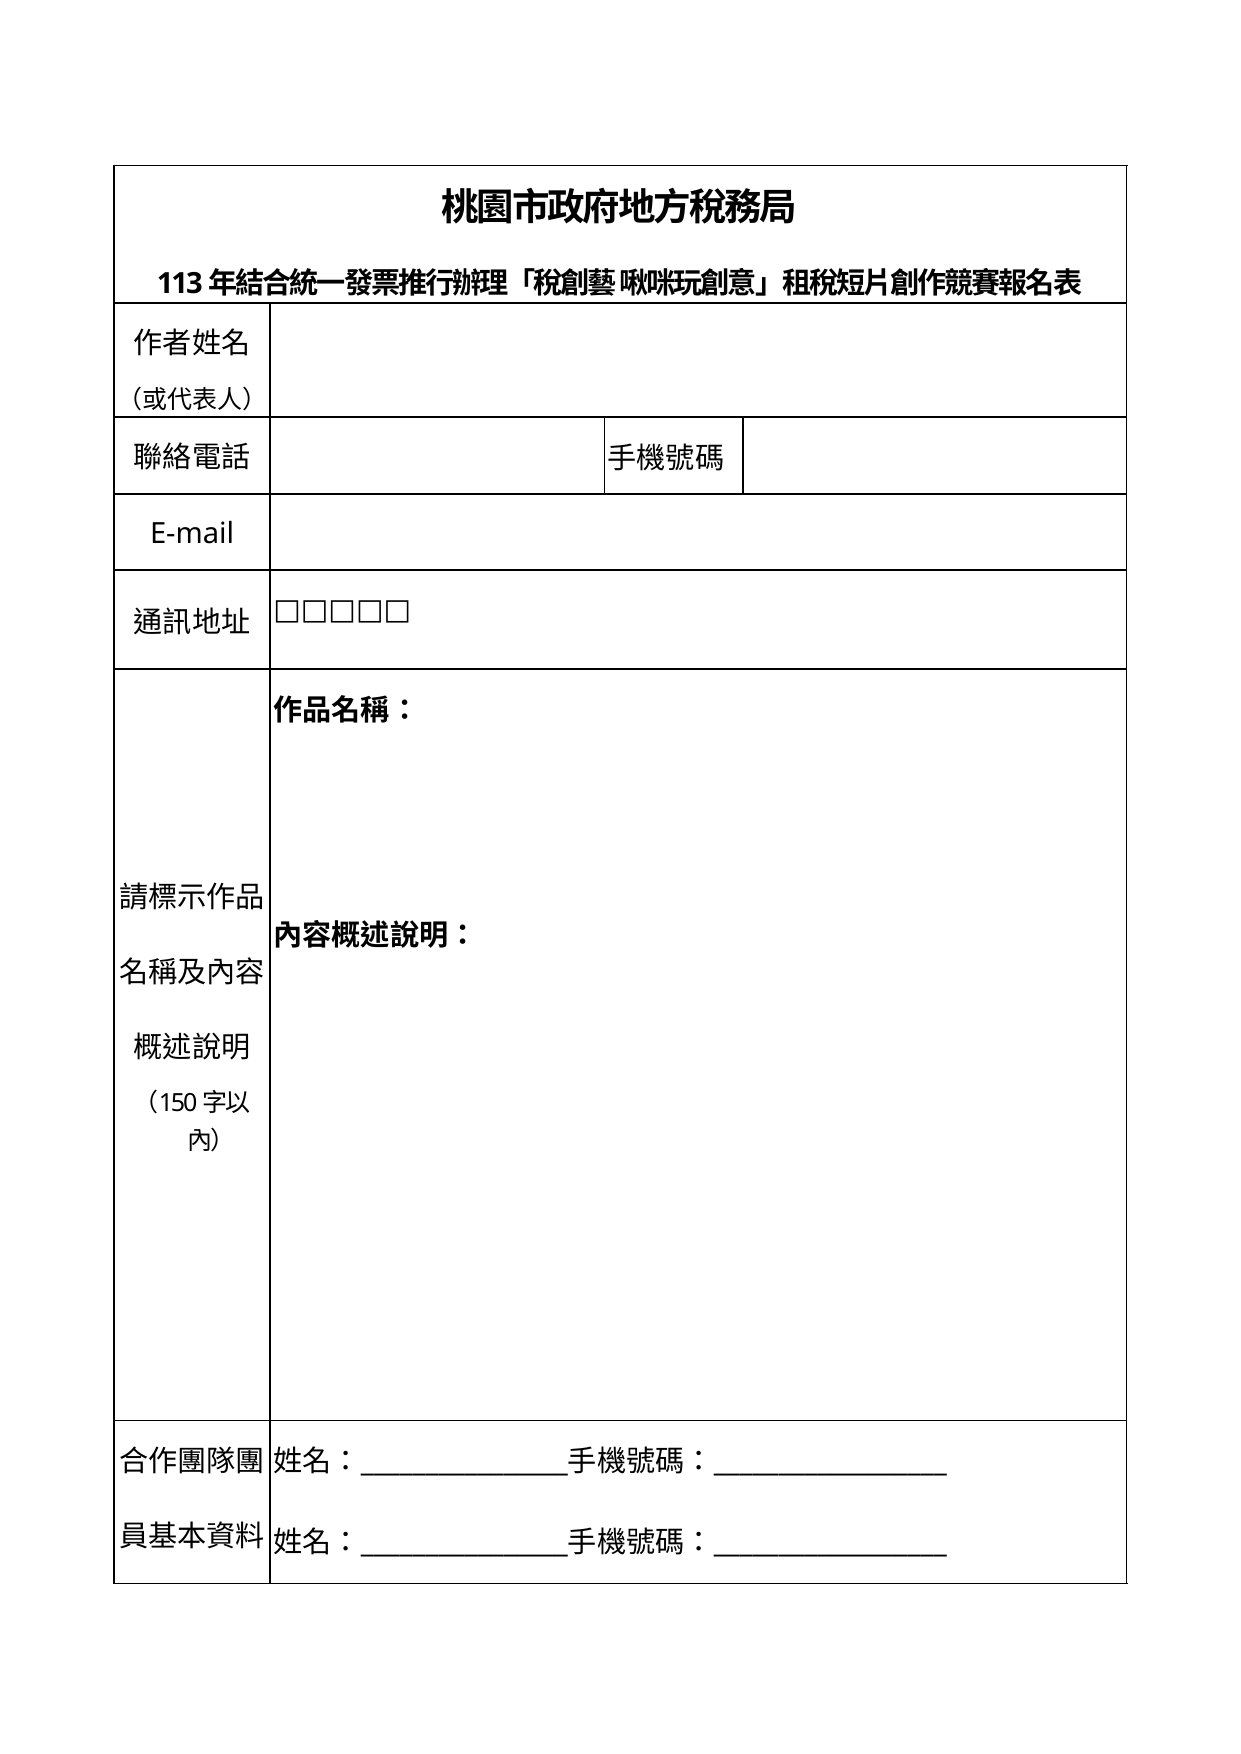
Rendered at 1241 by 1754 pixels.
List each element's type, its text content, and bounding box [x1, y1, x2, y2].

table_cell [744, 418, 1126, 493]
table_cell [271, 418, 604, 493]
table_cell 聯絡電話 [115, 418, 269, 493]
table_cell 手機號碼 [605, 418, 742, 493]
table_cell [271, 304, 1126, 416]
table_cell 姓名：________________手機號碼：__________________ 姓名：________________手機號碼：__________________ [271, 1421, 1126, 1583]
table_cell 通訊地址 [115, 571, 269, 668]
table_cell □□□□□ [271, 571, 1126, 668]
table_cell 作者姓名 （或代表人） [115, 304, 269, 416]
table_header 桃園市政府地方稅務局 113年結合統一發票推行辦理「稅創藝 啾咪玩創意」租稅短片創作競賽報名表 [115, 166, 1126, 302]
table_cell 合作團隊團 員基本資料 [115, 1421, 269, 1583]
table_cell E-mail [115, 495, 269, 569]
table_cell 請標示作品 名稱及內容 概述說明 （150字以內） [115, 670, 269, 1420]
table_cell 作品名稱： 內容概述說明： [271, 670, 1126, 1420]
table_cell [271, 495, 1126, 569]
